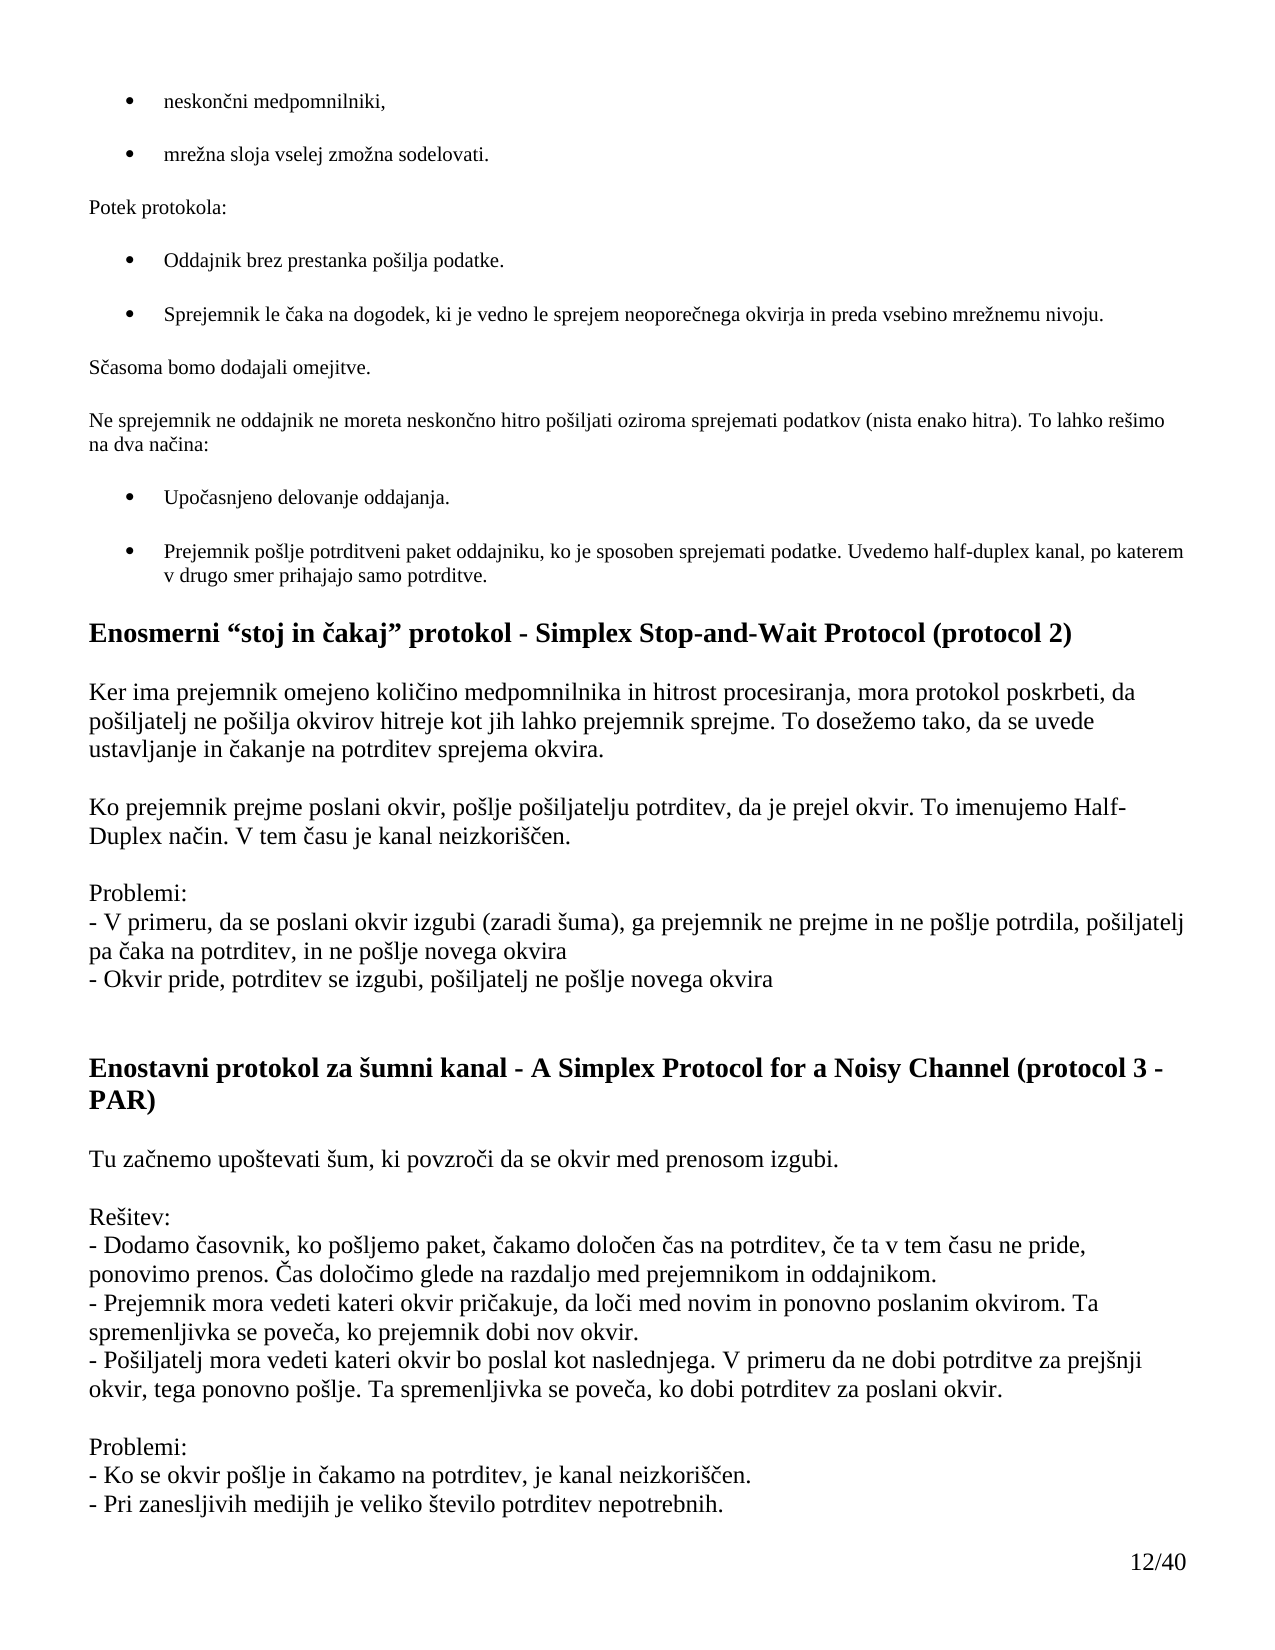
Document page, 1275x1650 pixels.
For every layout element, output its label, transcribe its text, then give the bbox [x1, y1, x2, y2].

list mrežna sloja vselej zmožna sodelovati. [126, 142, 1186, 166]
list Prejemnik pošlje potrditveni paket oddajniku, ko je sposoben sprejemati podatke. Uvedemo half-duplex kanal, po katerem v drugo smer prihajajo samo potrditve. [126, 538, 1186, 587]
text Enosmerni “stoj in čakaj” protokol - Simplex Stop-and-Wait Protocol (protocol 2) Ker ima prejemnik omejeno količino medpomnilnika in hitrost procesiranja, mora protokol poskrbeti, da pošiljatelj ne pošilja okvirov hitreje kot jih lahko prejemnik sprejme. To dosežemo tako, da se uvede ustavljanje in čakanje na potrditev sprejema okvira. Ko prejemnik prejme poslani okvir, pošlje pošiljatelju potrditev, da je prejel okvir. To imenujemo Half-Duplex način. V tem času je kanal neizkoriščen. Problemi: - V primeru, da se poslani okvir izgubi (zaradi šuma), ga prejemnik ne prejme in ne pošlje potrdila, pošiljatelj pa čaka na potrditev, in ne pošlje novega okvira - Okvir pride, potrditev se izgubi, pošiljatelj ne pošlje novega okvira Enostavni protokol za šumni kanal - A Simplex Protocol for a Noisy Channel (protocol 3 - PAR) Tu začnemo upoštevati šum, ki povzroči da se okvir med prenosom izgubi. Rešitev: - Dodamo časovnik, ko pošljemo paket, čakamo določen čas na potrditev, če ta v tem času ne pride, ponovimo prenos. Čas določimo glede na razdaljo med prejemnikom in oddajnikom. - Prejemnik mora vedeti kateri okvir pričakuje, da loči med novim in ponovno poslanim okvirom. Ta spremenljivka se poveča, ko prejemnik dobi nov okvir. - Pošiljatelj mora vedeti kateri okvir bo poslal kot naslednjega. V primeru da ne dobi potrditve za prejšnji okvir, tega ponovno pošlje. Ta spremenljivka se poveča, ko dobi potrditev za poslani okvir. Problemi: - Ko se okvir pošlje in čakamo na potrditev, je kanal neizkoriščen. - Pri zanesljivih medijih je veliko število potrditev nepotrebnih. [89, 616, 1186, 1547]
list neskončni medpomnilniki, [126, 89, 1186, 113]
text Sčasoma bomo dodajali omejitve. [89, 355, 1186, 379]
text Ne sprejemnik ne oddajnik ne moreta neskončno hitro pošiljati oziroma sprejemati podatkov (nista enako hitra). To lahko rešimo na dva načina: [89, 408, 1186, 456]
list Sprejemnik le čaka na dogodek, ki je vedno le sprejem neoporečnega okvirja in preda vsebino mrežnemu nivoju. [126, 302, 1186, 326]
list Oddajnik brez prestanka pošilja podatke. [126, 248, 1186, 272]
text Potek protokola: [89, 195, 1186, 219]
list Upočasnjeno delovanje oddajanja. [126, 485, 1186, 509]
